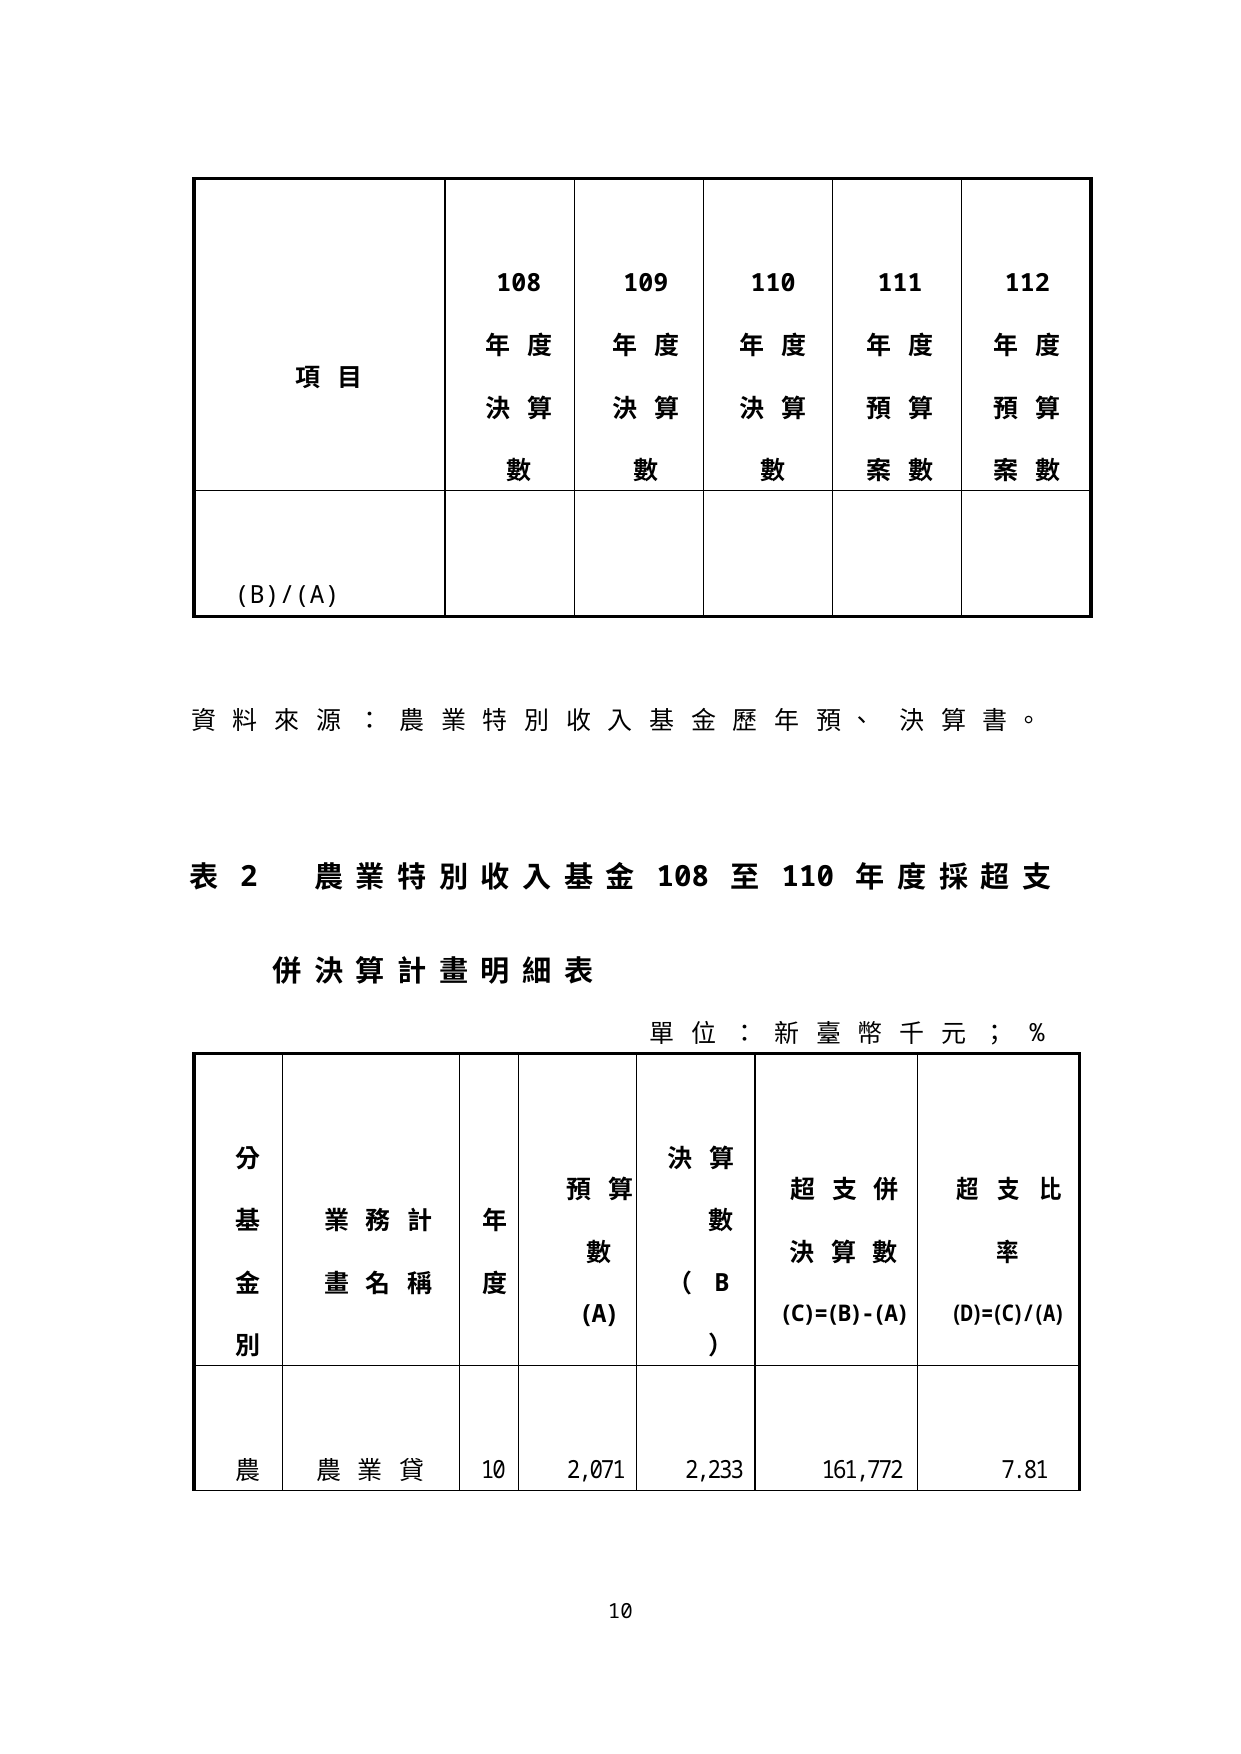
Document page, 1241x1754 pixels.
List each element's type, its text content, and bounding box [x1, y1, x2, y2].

table_cell 2,233 [637, 1366, 754, 1490]
table_cell 2,071 [519, 1366, 636, 1490]
table_header 分基金別 [196, 1055, 282, 1365]
table_header 超支比率 (D)=(C)/(A) [918, 1055, 1078, 1365]
text 單位：新臺幣千元；% [283, 990, 1058, 1052]
table_header 110年度 決算數 [704, 180, 832, 490]
table_header 年度 [460, 1055, 518, 1365]
table_cell (B)/(A) [196, 491, 444, 615]
table_cell [962, 491, 1089, 615]
table_cell [704, 491, 832, 615]
table_cell [575, 491, 703, 615]
table_cell [833, 491, 961, 615]
table_header 業務計畫名稱 [283, 1055, 459, 1365]
table_header 112年度 預算案數 [962, 180, 1089, 490]
table_header 預算數 (A) [519, 1055, 636, 1365]
table_cell 7.81 [918, 1366, 1078, 1490]
table_cell 10 [460, 1366, 518, 1490]
table_cell 農 [196, 1366, 282, 1490]
table_header 超支併決算數 (C)=(B)-(A) [756, 1055, 917, 1365]
table_header 109年度 決算數 [575, 180, 703, 490]
table_header 項目 [196, 180, 444, 490]
table_header 108年度 決算數 [446, 180, 574, 490]
text 表2 農業特別收入基金108至110年度採超支併決算計畫明細表 [178, 802, 1058, 990]
table_cell [446, 491, 574, 615]
text 資料來源：農業特別收入基金歷年預、決算書。 [168, 677, 1058, 740]
table_header 111年度 預算案數 [833, 180, 961, 490]
table_header 決算數 （B） [637, 1055, 754, 1365]
table_cell 161,772 [756, 1366, 917, 1490]
table_cell 農業貸 [283, 1366, 459, 1490]
